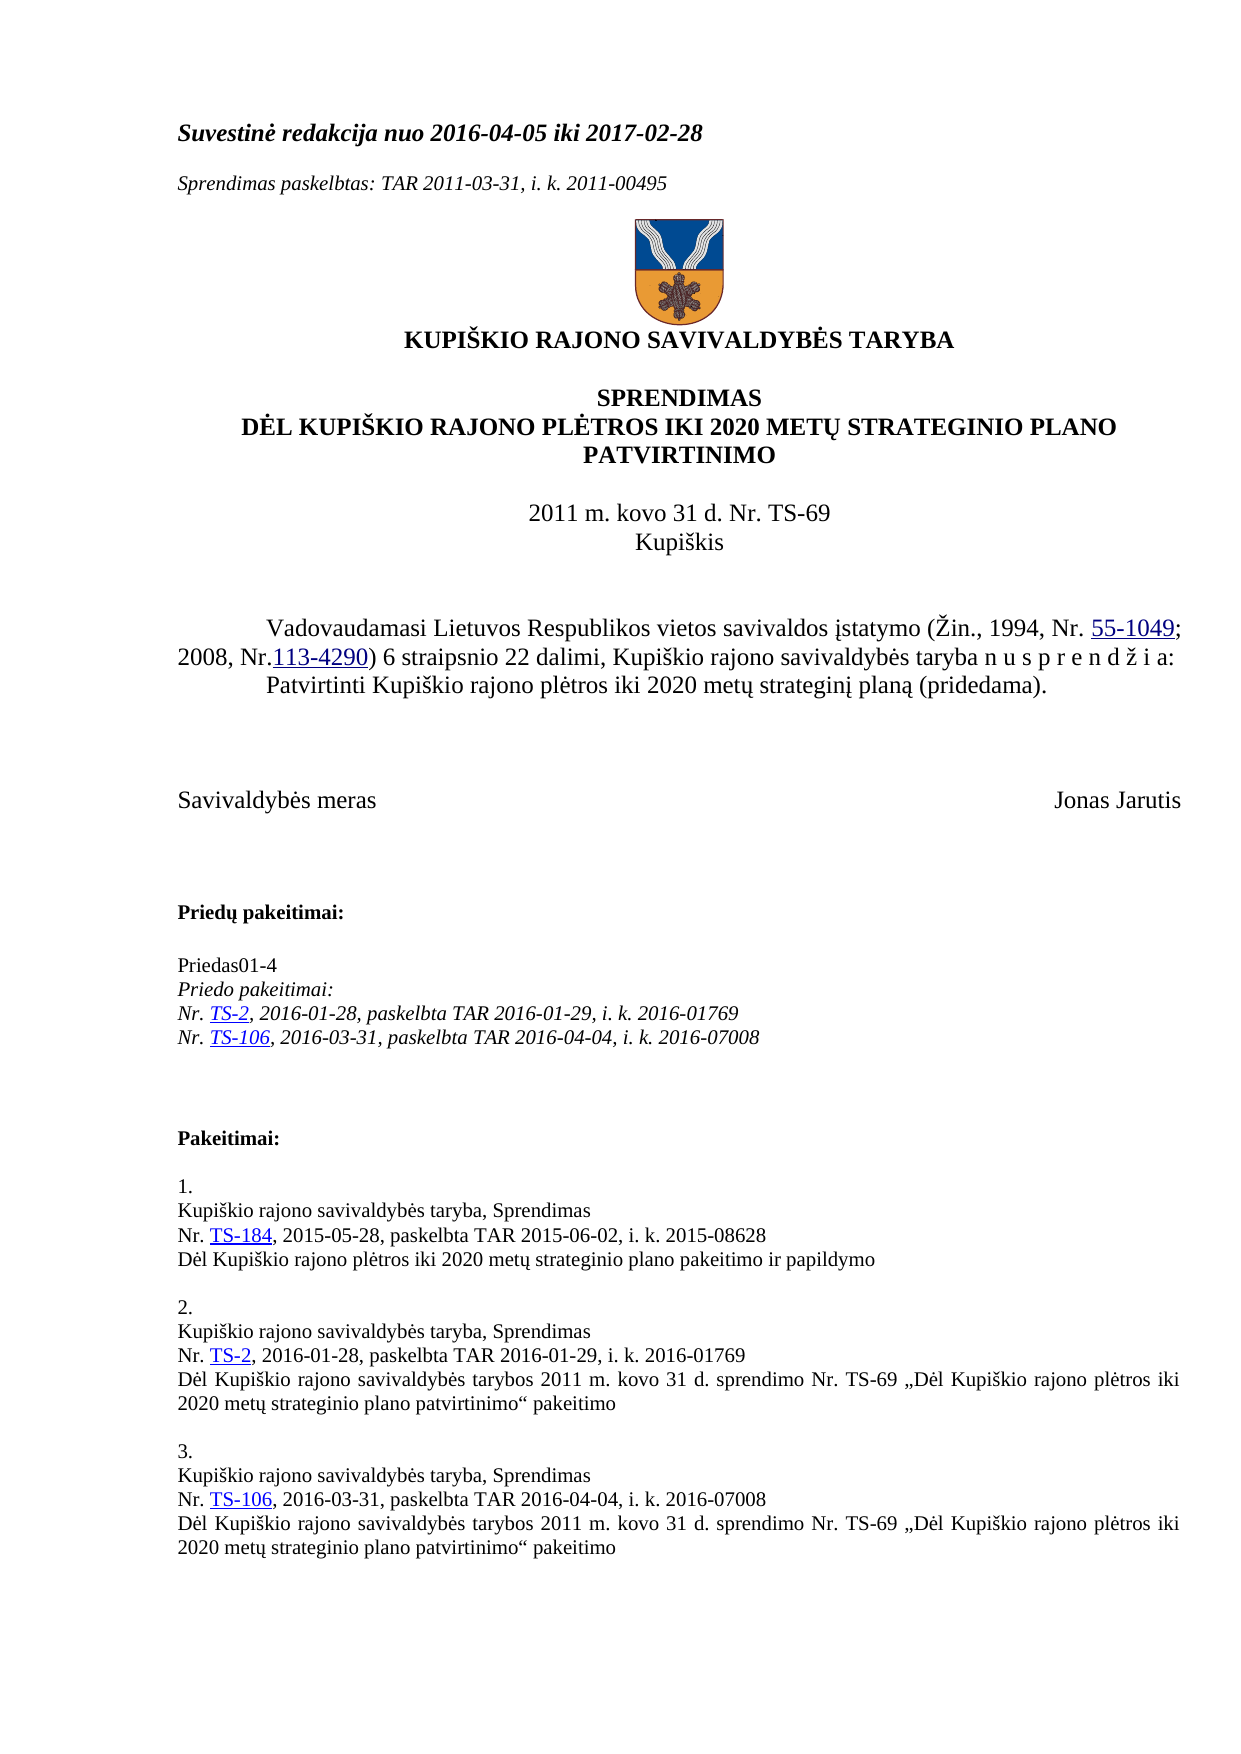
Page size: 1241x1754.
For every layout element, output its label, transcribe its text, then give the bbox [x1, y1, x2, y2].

text Nr. TS-2, 2016-01-28, paskelbta TAR 2016-01-29, i. k. 2016-01769 [177, 1343, 1181, 1367]
text SPRENDIMAS [177, 383, 1181, 412]
text Kupiškio rajono savivaldybės taryba, Sprendimas [177, 1463, 1181, 1487]
text Sprendimas paskelbtas: TAR 2011-03-31, i. k. 2011-00495 [177, 171, 1181, 195]
text Dėl Kupiškio rajono savivaldybės tarybos 2011 m. kovo 31 d. sprendimo Nr. TS-69 „Dėl Kupiškio rajono plėtros iki 2020 metų strateginio plano patvirtinimo“ pakeitimo [177, 1511, 1181, 1559]
text Savivaldybės meras Jonas Jarutis [177, 785, 1181, 814]
text Kupiškio rajono savivaldybės taryba, Sprendimas [177, 1319, 1181, 1343]
text Kupiškio rajono savivaldybės taryba, Sprendimas [177, 1198, 1181, 1222]
text DĖL KUPIŠKIO RAJONO PLĖTROS IKI 2020 METŲ STRATEGINIO PLANO PATVIRTINIMO [177, 412, 1181, 469]
text 2011 m. kovo 31 d. Nr. TS-69 [177, 498, 1181, 527]
text Suvestinė redakcija nuo 2016-04-05 iki 2017-02-28 [177, 118, 1181, 147]
text Priedas01-4 [177, 953, 1181, 977]
text Priedų pakeitimai: [177, 900, 1181, 924]
text Vadovaudamasi Lietuvos Respublikos vietos savivaldos įstatymo (Žin., 1994, Nr. 55-1049; 2008, Nr.113-4290) 6 straipsnio 22 dalimi, Kupiškio rajono savivaldybės taryba n u s p r e n d ž i a: [177, 613, 1181, 670]
text Nr. TS-184, 2015-05-28, paskelbta TAR 2015-06-02, i. k. 2015-08628 [177, 1222, 1181, 1247]
text Dėl Kupiškio rajono plėtros iki 2020 metų strateginio plano pakeitimo ir papildymo [177, 1247, 1181, 1271]
text Dėl Kupiškio rajono savivaldybės tarybos 2011 m. kovo 31 d. sprendimo Nr. TS-69 „Dėl Kupiškio rajono plėtros iki 2020 metų strateginio plano patvirtinimo“ pakeitimo [177, 1367, 1181, 1415]
text Nr. TS-106, 2016-03-31, paskelbta TAR 2016-04-04, i. k. 2016-07008 [177, 1025, 1181, 1049]
text Kupiškis [177, 527, 1181, 555]
text 1. [177, 1174, 1181, 1198]
text 2. [177, 1295, 1181, 1319]
text Nr. TS-106, 2016-03-31, paskelbta TAR 2016-04-04, i. k. 2016-07008 [177, 1487, 1181, 1511]
text Pakeitimai: [177, 1126, 1181, 1150]
text Nr. TS-2, 2016-01-28, paskelbta TAR 2016-01-29, i. k. 2016-01769 [177, 1001, 1181, 1025]
text Priedo pakeitimai: [177, 977, 1181, 1001]
text KUPIŠKIO RAJONO SAVIVALDYBĖS TARYBA [177, 325, 1181, 354]
text Patvirtinti Kupiškio rajono plėtros iki 2020 metų strateginį planą (pridedama). [177, 670, 1181, 699]
text 3. [177, 1439, 1181, 1463]
